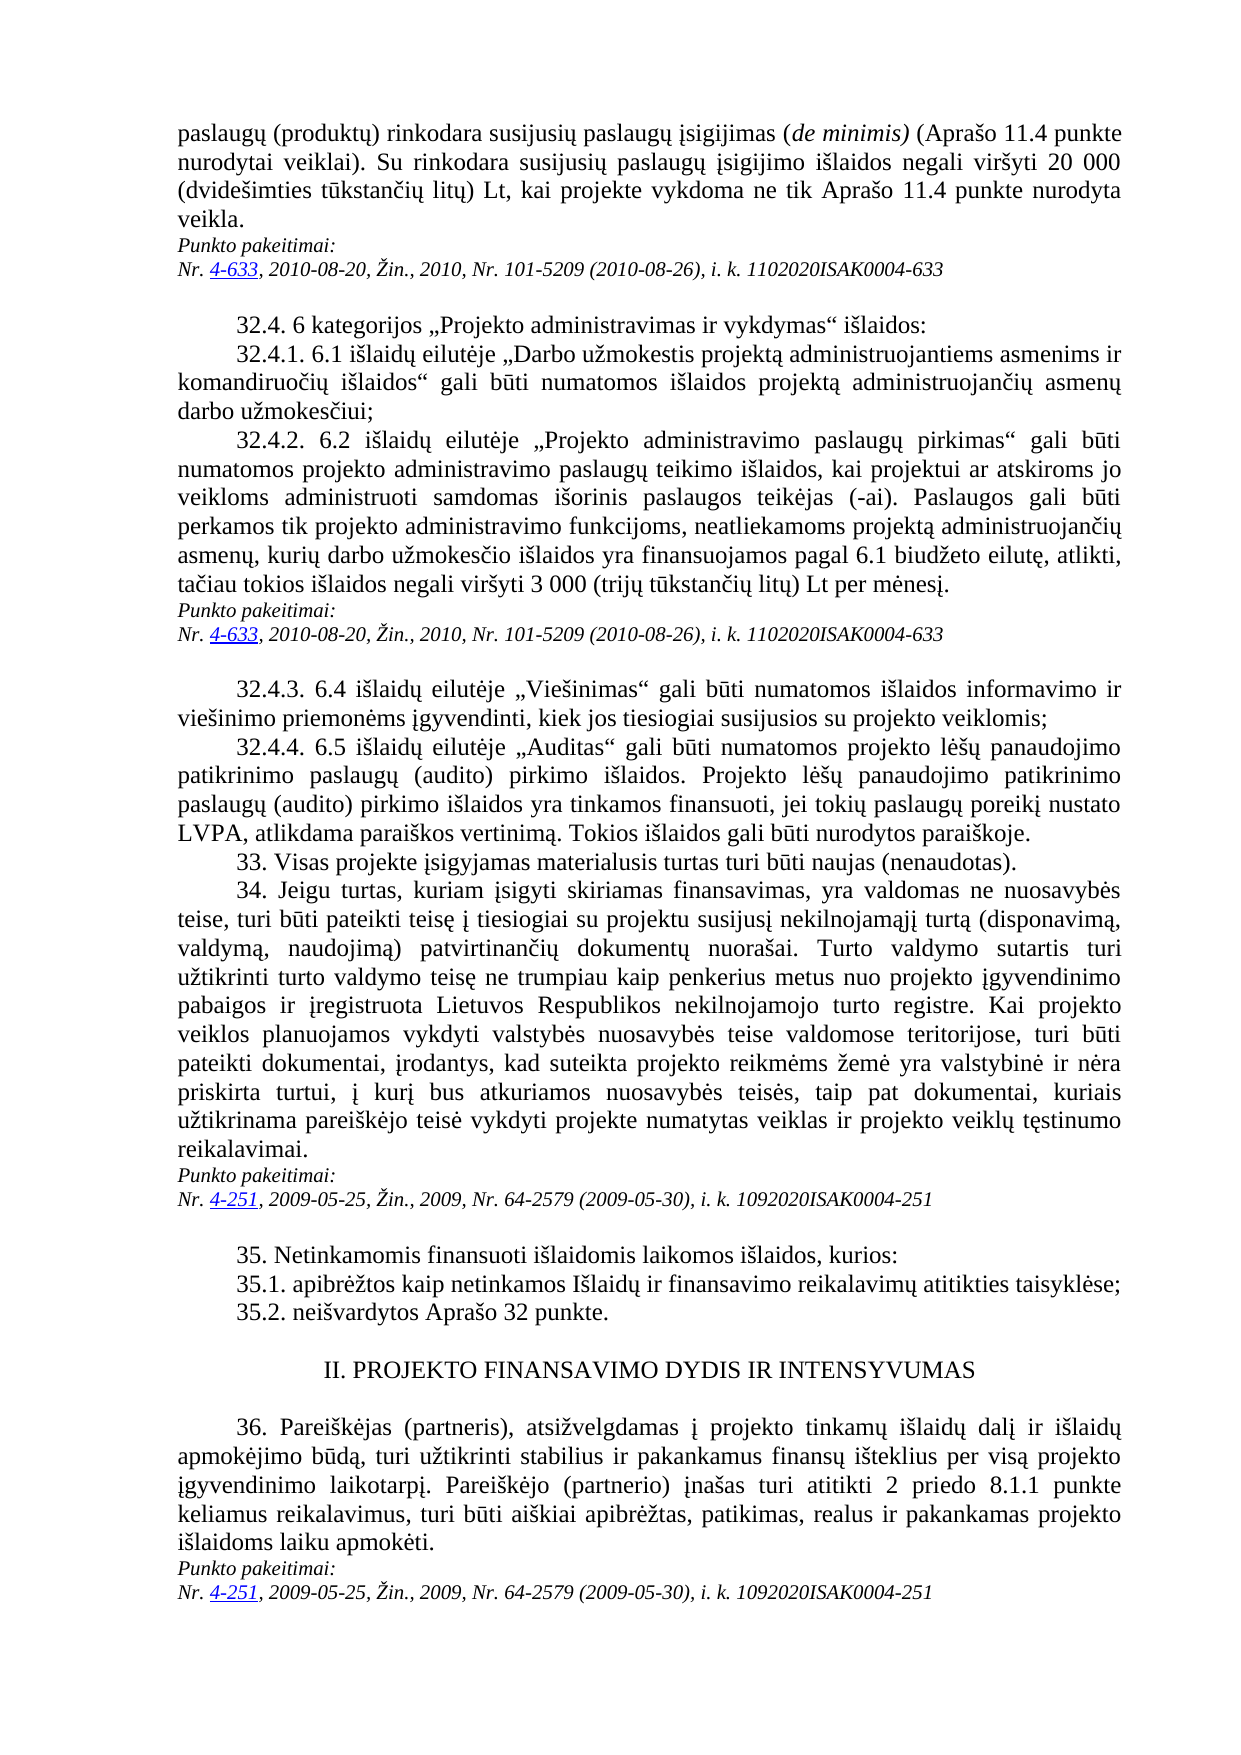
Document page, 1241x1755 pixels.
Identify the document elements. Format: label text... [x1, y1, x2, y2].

text 32.4.3. 6.4 išlaidų eilutėje „Viešinimas“ gali būti numatomos išlaidos informavimo ir viešinimo priemonėms įgyvendinti, kiek jos tiesiogiai susijusios su projekto veiklomis; [177, 674, 1122, 732]
text 35. Netinkamomis finansuoti išlaidomis laikomos išlaidos, kurios: [177, 1240, 1122, 1269]
text Nr. 4-251, 2009-05-25, Žin., 2009, Nr. 64-2579 (2009-05-30), i. k. 1092020ISAK0004-251 [177, 1580, 1122, 1604]
text 32.4.1. 6.1 išlaidų eilutėje „Darbo užmokestis projektą administruojantiems asmenims ir komandiruočių išlaidos“ gali būti numatomos išlaidos projektą administruojančių asmenų darbo užmokesčiui; [177, 339, 1122, 425]
text paslaugų (produktų) rinkodara susijusių paslaugų įsigijimas (de minimis) (Aprašo 11.4 punkte nurodytai veiklai). Su rinkodara susijusių paslaugų įsigijimo išlaidos negali viršyti 20 000 (dvidešimties tūkstančių litų) Lt, kai projekte vykdoma ne tik Aprašo 11.4 punkte nurodyta veikla. [177, 118, 1122, 233]
text 34. Jeigu turtas, kuriam įsigyti skiriamas finansavimas, yra valdomas ne nuosavybės teise, turi būti pateikti teisę į tiesiogiai su projektu susijusį nekilnojamąjį turtą (disponavimą, valdymą, naudojimą) patvirtinančių dokumentų nuorašai. Turto valdymo sutartis turi užtikrinti turto valdymo teisę ne trumpiau kaip penkerius metus nuo projekto įgyvendinimo pabaigos ir įregistruota Lietuvos Respublikos nekilnojamojo turto registre. Kai projekto veiklos planuojamos vykdyti valstybės nuosavybės teise valdomose teritorijose, turi būti pateikti dokumentai, įrodantys, kad suteikta projekto reikmėms žemė yra valstybinė ir nėra priskirta turtui, į kurį bus atkuriamos nuosavybės teisės, taip pat dokumentai, kuriais užtikrinama pareiškėjo teisė vykdyti projekte numatytas veiklas ir projekto veiklų tęstinumo reikalavimai. [177, 876, 1122, 1163]
text 32.4.4. 6.5 išlaidų eilutėje „Auditas“ gali būti numatomos projekto lėšų panaudojimo patikrinimo paslaugų (audito) pirkimo išlaidos. Projekto lėšų panaudojimo patikrinimo paslaugų (audito) pirkimo išlaidos yra tinkamos finansuoti, jei tokių paslaugų poreikį nustato LVPA, atlikdama paraiškos vertinimą. Tokios išlaidos gali būti nurodytos paraiškoje. [177, 732, 1122, 847]
text Nr. 4-633, 2010-08-20, Žin., 2010, Nr. 101-5209 (2010-08-26), i. k. 1102020ISAK0004-633 [177, 622, 1122, 646]
text Punkto pakeitimai: [177, 1556, 1122, 1580]
text Nr. 4-251, 2009-05-25, Žin., 2009, Nr. 64-2579 (2009-05-30), i. k. 1092020ISAK0004-251 [177, 1187, 1122, 1211]
text Nr. 4-633, 2010-08-20, Žin., 2010, Nr. 101-5209 (2010-08-26), i. k. 1102020ISAK0004-633 [177, 257, 1122, 281]
text 35.2. neišvardytos Aprašo 32 punkte. [177, 1297, 1122, 1326]
text Punkto pakeitimai: [177, 1163, 1122, 1187]
text 35.1. apibrėžtos kaip netinkamos Išlaidų ir finansavimo reikalavimų atitikties taisyklėse; [177, 1269, 1122, 1297]
text Punkto pakeitimai: [177, 597, 1122, 622]
text 32.4. 6 kategorijos „Projekto administravimas ir vykdymas“ išlaidos: [177, 310, 1122, 339]
text II. PROJEKTO FINANSAVIMO DYDIS IR INTENSYVUMAS [177, 1355, 1122, 1384]
text Punkto pakeitimai: [177, 233, 1122, 257]
text 33. Visas projekte įsigyjamas materialusis turtas turi būti naujas (nenaudotas). [177, 847, 1122, 876]
text 32.4.2. 6.2 išlaidų eilutėje „Projekto administravimo paslaugų pirkimas“ gali būti numatomos projekto administravimo paslaugų teikimo išlaidos, kai projektui ar atskiroms jo veikloms administruoti samdomas išorinis paslaugos teikėjas (-ai). Paslaugos gali būti perkamos tik projekto administravimo funkcijoms, neatliekamoms projektą administruojančių asmenų, kurių darbo užmokesčio išlaidos yra finansuojamos pagal 6.1 biudžeto eilutę, atlikti, tačiau tokios išlaidos negali viršyti 3 000 (trijų tūkstančių litų) Lt per mėnesį. [177, 425, 1122, 597]
text 36. Pareiškėjas (partneris), atsižvelgdamas į projekto tinkamų išlaidų dalį ir išlaidų apmokėjimo būdą, turi užtikrinti stabilius ir pakankamus finansų išteklius per visą projekto įgyvendinimo laikotarpį. Pareiškėjo (partnerio) įnašas turi atitikti 2 priedo 8.1.1 punkte keliamus reikalavimus, turi būti aiškiai apibrėžtas, patikimas, realus ir pakankamas projekto išlaidoms laiku apmokėti. [177, 1412, 1122, 1556]
